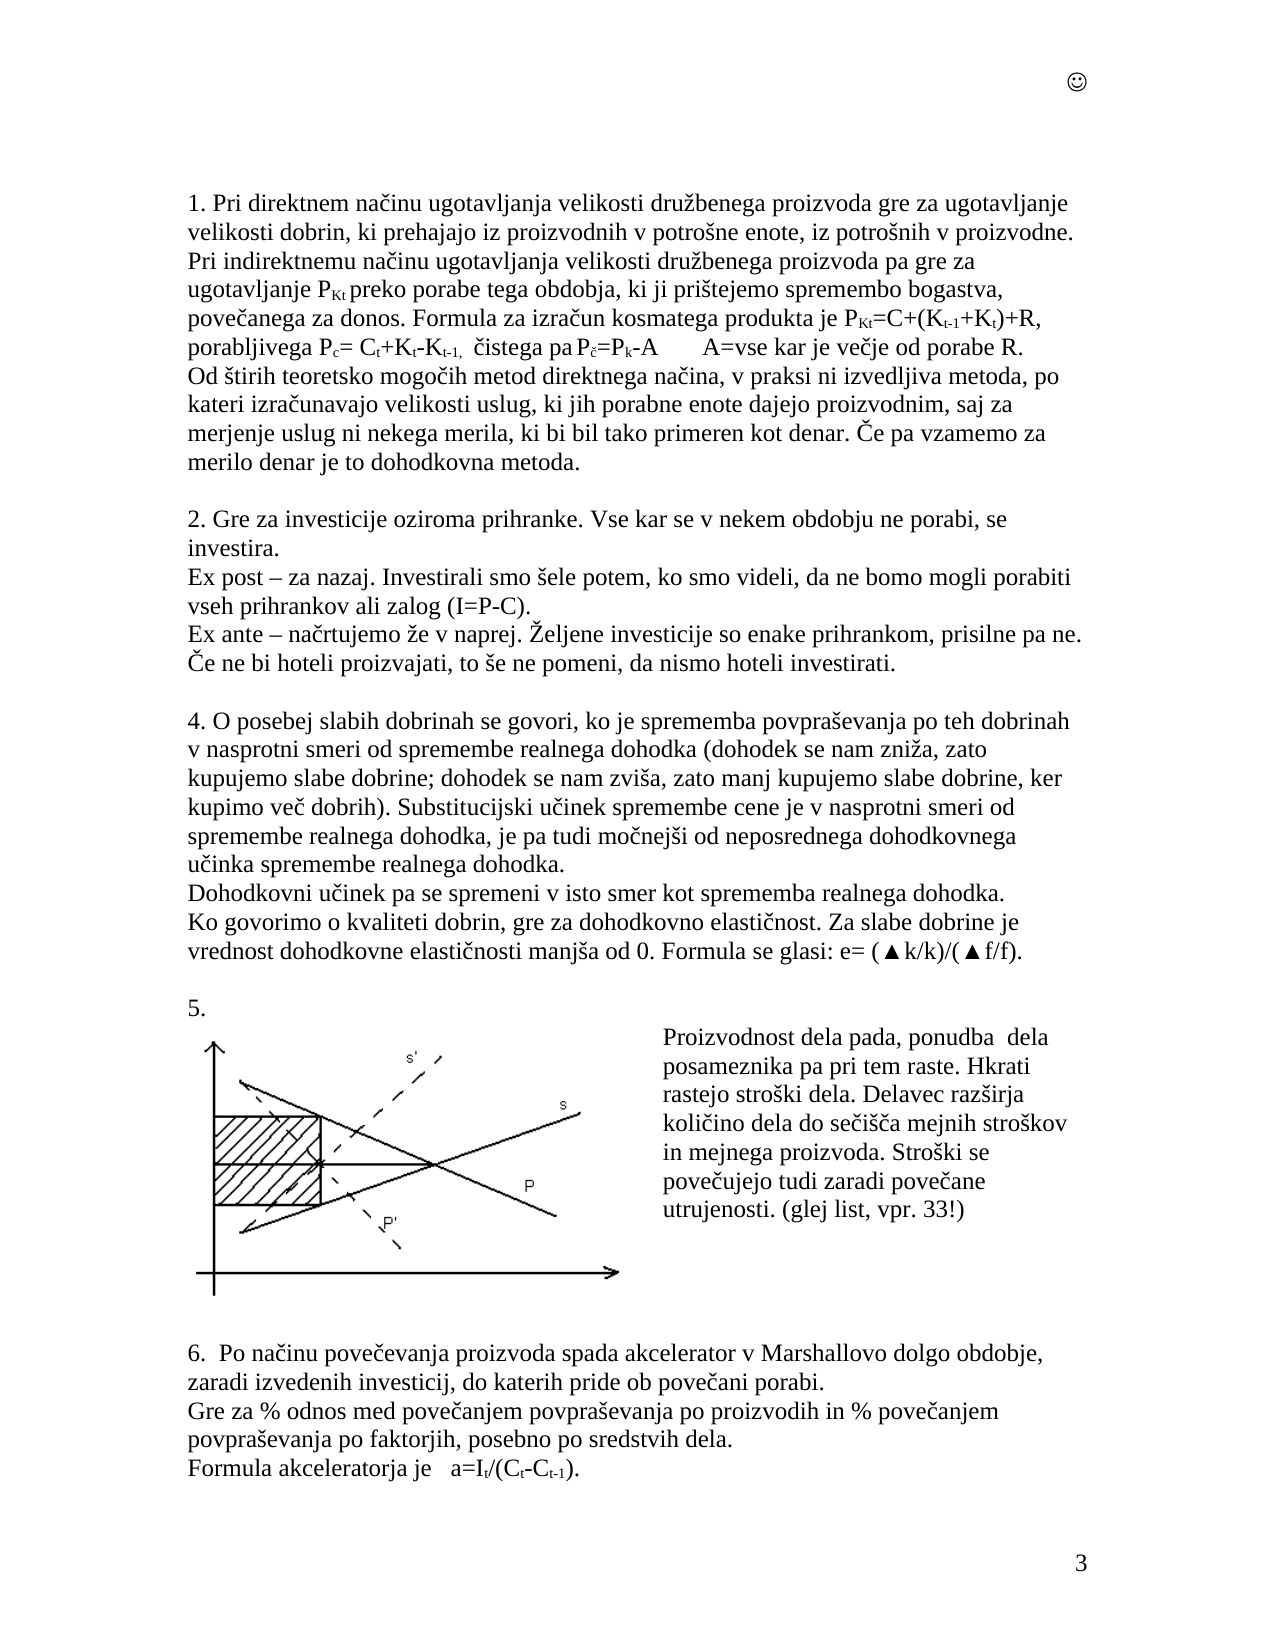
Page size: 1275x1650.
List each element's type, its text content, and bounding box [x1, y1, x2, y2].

text Od štirih teoretsko mogočih metod direktnega načina, v praksi ni izvedljiva metoda, po kateri izračunavajo velikosti uslug, ki jih porabne enote dajejo proizvodnim, saj za merjenje uslug ni nekega merila, ki bi bil tako primeren kot denar. Če pa vzamemo za merilo denar je to dohodkovna metoda. [187, 361, 1087, 476]
text Ex ante – načrtujemo že v naprej. Željene investicije so enake prihrankom, prisilne pa ne. Če ne bi hoteli proizvajati, to še ne pomeni, da nismo hoteli investirati. [187, 619, 1087, 677]
text 1. Pri direktnem načinu ugotavljanja velikosti družbenega proizvoda gre za ugotavljanje velikosti dobrin, ki prehajajo iz proizvodnih v potrošne enote, iz potrošnih v proizvodne. Pri indirektnemu načinu ugotavljanja velikosti družbenega proizvoda pa gre za ugotavljanje PKt preko porabe tega obdobja, ki ji prištejemo spremembo bogastva, povečanega za donos. Formula za izračun kosmatega produkta je PKt=C+(Kt-1+Kt)+R, porabljivega Pc= Ct+Kt-Kt-1, čistega pa Pč=Pk-A A=vse kar je večje od porabe R. [187, 188, 1087, 361]
text Formula akceleratorja je a=It/(Ct-Ct-1). [187, 1453, 1087, 1482]
text 6. Po načinu povečevanja proizvoda spada akcelerator v Marshallovo dolgo obdobje, zaradi izvedenih investicij, do katerih pride ob povečani porabi. [187, 1338, 1087, 1396]
picture [189, 1026, 643, 1309]
text Dohodkovni učinek pa se spremeni v isto smer kot sprememba realnega dohodka. [187, 878, 1087, 907]
text Gre za % odnos med povečanjem povpraševanja po proizvodih in % povečanjem povpraševanja po faktorjih, posebno po sredstvih dela. [187, 1396, 1087, 1453]
text Ex post – za nazaj. Investirali smo šele potem, ko smo videli, da ne bomo mogli porabiti vseh prihrankov ali zalog (I=P-C). [187, 562, 1087, 619]
text 5. [187, 993, 1087, 1022]
text Proizvodnost dela pada, ponudba dela posameznika pa pri tem raste. Hkrati rastejo stroški dela. Delavec razširja količino dela do sečišča mejnih stroškov in mejnega proizvoda. Stroški se povečujejo tudi zaradi povečane utrujenosti. (glej list, vpr. 33!) [187, 1022, 1087, 1311]
text 4. O posebej slabih dobrinah se govori, ko je sprememba povpraševanja po teh dobrinah v nasprotni smeri od spremembe realnega dohodka (dohodek se nam zniža, zato kupujemo slabe dobrine; dohodek se nam zviša, zato manj kupujemo slabe dobrine, ker kupimo več dobrih). Substitucijski učinek spremembe cene je v nasprotni smeri od spremembe realnega dohodka, je pa tudi močnejši od neposrednega dohodkovnega učinka spremembe realnega dohodka. [187, 706, 1087, 878]
text Ko govorimo o kvaliteti dobrin, gre za dohodkovno elastičnost. Za slabe dobrine je vrednost dohodkovne elastičnosti manjša od 0. Formula se glasi: e= (▲k/k)/(▲f/f). [187, 907, 1087, 964]
text 2. Gre za investicije oziroma prihranke. Vse kar se v nekem obdobju ne porabi, se investira. [187, 504, 1087, 562]
